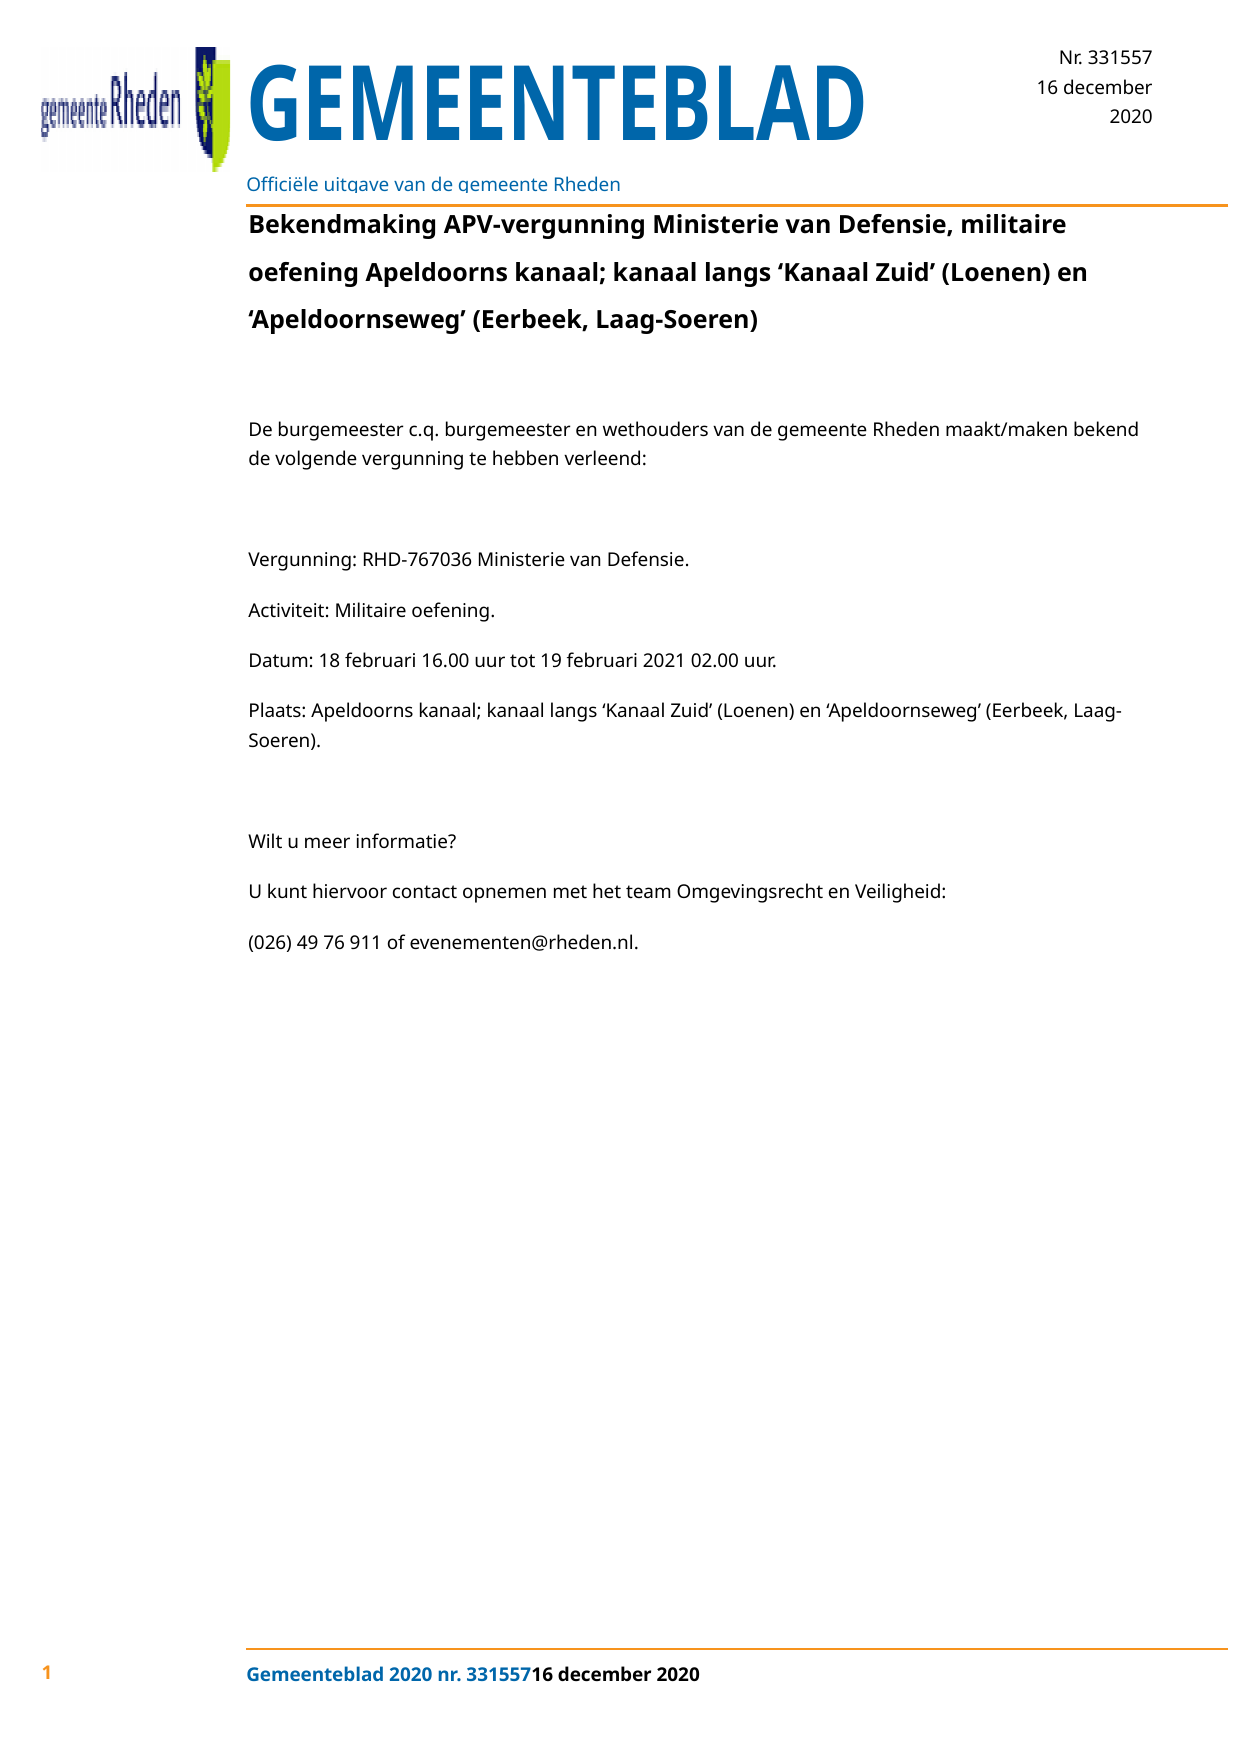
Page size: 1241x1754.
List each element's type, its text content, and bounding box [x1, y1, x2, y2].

text De burgemeester c.q. burgemeester en wethouders van de gemeente Rheden maakt/maken bekend de volgende vergunning te hebben verleend: [248, 416, 1152, 471]
text (026) 49 76 911 of evenementen@rheden.nl. [248, 929, 1152, 954]
picture [41, 47, 231, 172]
text Bekendmaking APV-vergunning Ministerie van Defensie, militaire oefening Apeldoorns kanaal; kanaal langs ‘Kanaal Zuid’ (Loenen) en ‘Apeldoornseweg’ (Eerbeek, Laag-Soeren) [248, 207, 1152, 336]
text Plaats: Apeldoorns kanaal; kanaal langs ‘Kanaal Zuid’ (Loenen) en ‘Apeldoornseweg’ (Eerbeek, Laag-Soeren). [248, 698, 1152, 753]
text Wilt u meer informatie? [248, 828, 1152, 854]
text Activiteit: Militaire oefening. [248, 597, 1152, 622]
text U kunt hiervoor contact opnemen met het team Omgevingsrecht en Veiligheid: [248, 878, 1152, 904]
text Datum: 18 februari 16.00 uur tot 19 februari 2021 02.00 uur. [248, 647, 1152, 673]
text Vergunning: RHD-767036 Ministerie van Defensie. [248, 546, 1152, 572]
